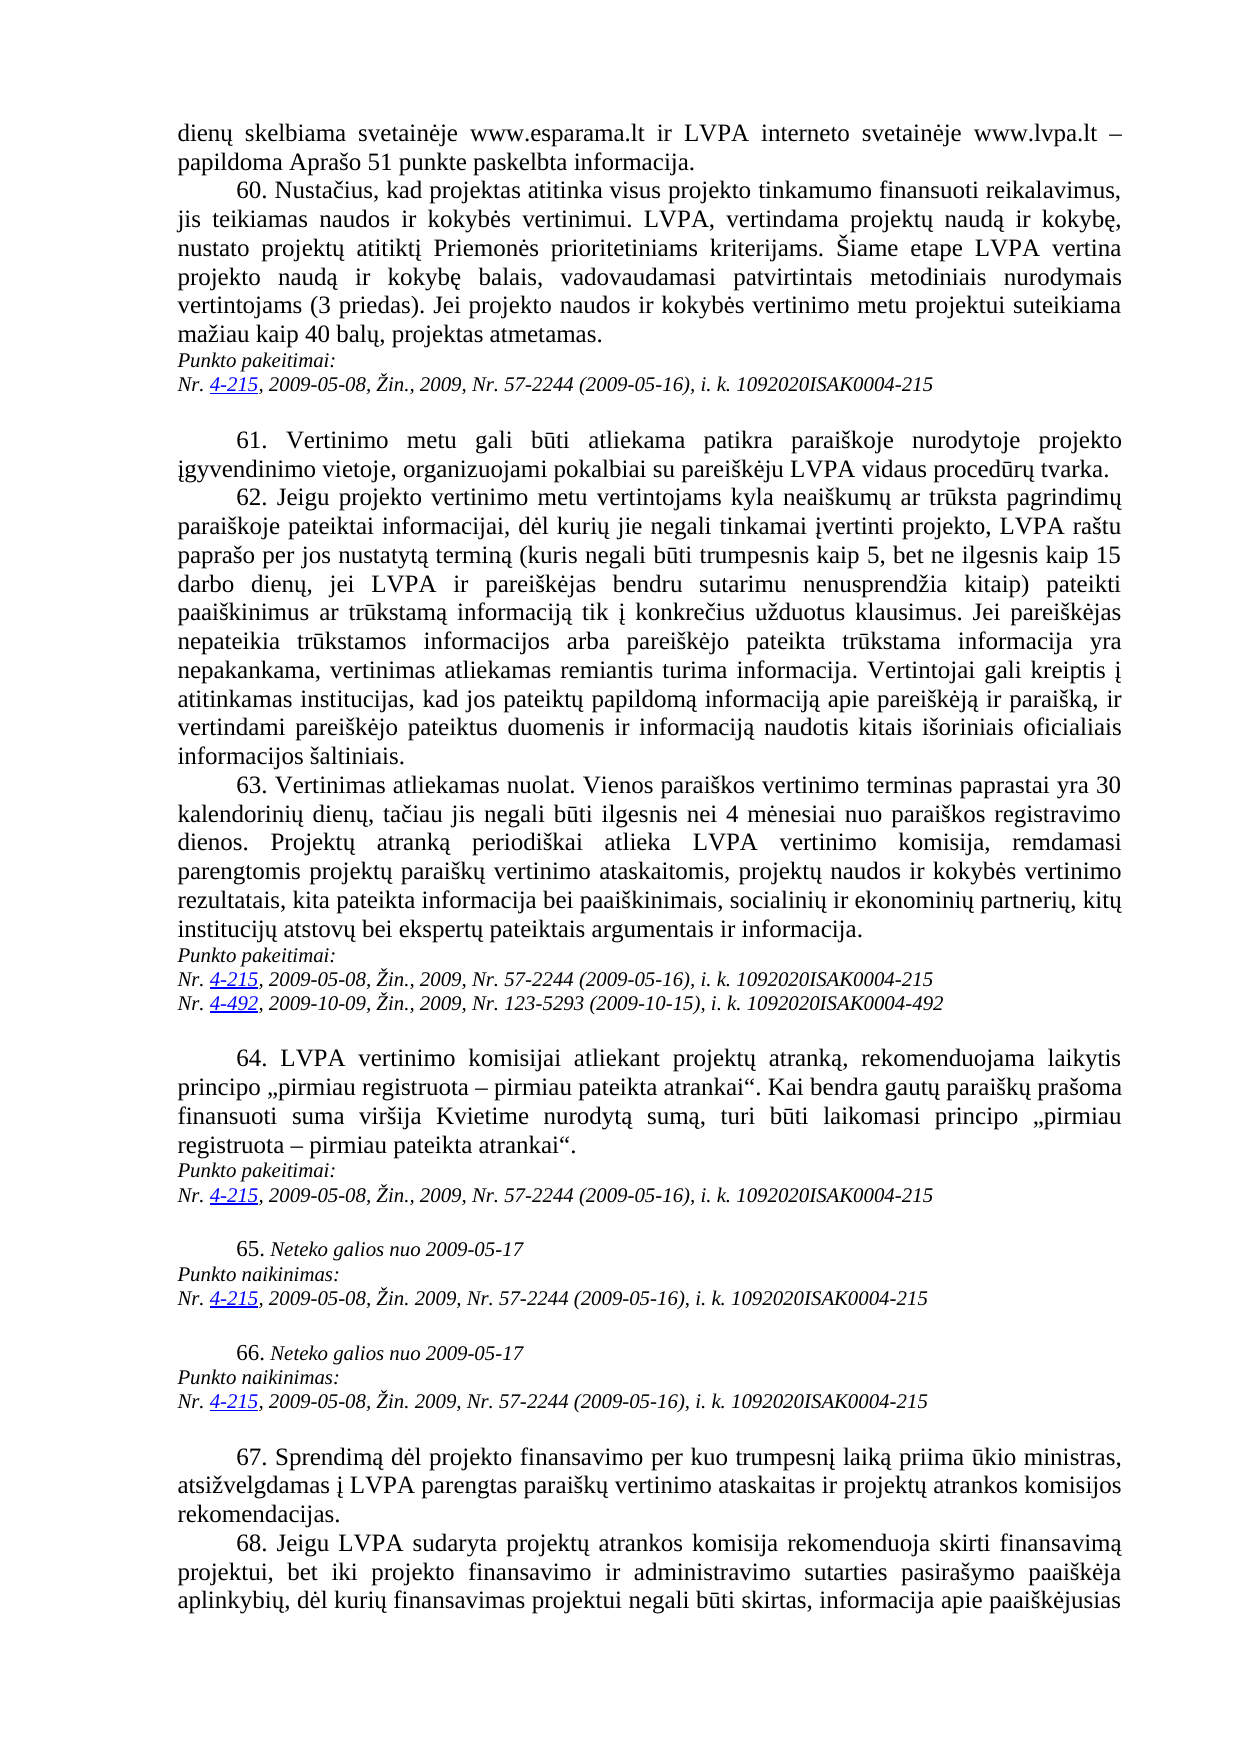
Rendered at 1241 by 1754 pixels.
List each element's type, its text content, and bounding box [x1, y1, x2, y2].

text 68. Jeigu LVPA sudaryta projektų atrankos komisija rekomenduoja skirti finansavimą projektui, bet iki projekto finansavimo ir administravimo sutarties pasirašymo paaiškėja aplinkybių, dėl kurių finansavimas projektui negali būti skirtas, informacija apie paaiškėjusias [177, 1528, 1122, 1614]
text Nr. 4-215, 2009-05-08, Žin., 2009, Nr. 57-2244 (2009-05-16), i. k. 1092020ISAK0004-215 [177, 967, 1122, 991]
text Punkto pakeitimai: [177, 348, 1122, 372]
text Punkto naikinimas: [177, 1262, 1122, 1286]
text 65. Neteko galios nuo 2009-05-17 [177, 1235, 1122, 1262]
text 60. Nustačius, kad projektas atitinka visus projekto tinkamumo finansuoti reikalavimus, jis teikiamas naudos ir kokybės vertinimui. LVPA, vertindama projektų naudą ir kokybę, nustato projektų atitiktį Priemonės prioritetiniams kriterijams. Šiame etape LVPA vertina projekto naudą ir kokybę balais, vadovaudamasi patvirtintais metodiniais nurodymais vertintojams (3 priedas). Jei projekto naudos ir kokybės vertinimo metu projektui suteikiama mažiau kaip 40 balų, projektas atmetamas. [177, 176, 1122, 348]
text Nr. 4-492, 2009-10-09, Žin., 2009, Nr. 123-5293 (2009-10-15), i. k. 1092020ISAK0004-492 [177, 991, 1122, 1015]
text Nr. 4-215, 2009-05-08, Žin. 2009, Nr. 57-2244 (2009-05-16), i. k. 1092020ISAK0004-215 [177, 1389, 1122, 1413]
text 62. Jeigu projekto vertinimo metu vertintojams kyla neaiškumų ar trūksta pagrindimų paraiškoje pateiktai informacijai, dėl kurių jie negali tinkamai įvertinti projekto, LVPA raštu paprašo per jos nustatytą terminą (kuris negali būti trumpesnis kaip 5, bet ne ilgesnis kaip 15 darbo dienų, jei LVPA ir pareiškėjas bendru sutarimu nenusprendžia kitaip) pateikti paaiškinimus ar trūkstamą informaciją tik į konkrečius užduotus klausimus. Jei pareiškėjas nepateikia trūkstamos informacijos arba pareiškėjo pateikta trūkstama informacija yra nepakankama, vertinimas atliekamas remiantis turima informacija. Vertintojai gali kreiptis į atitinkamas institucijas, kad jos pateiktų papildomą informaciją apie pareiškėją ir paraišką, ir vertindami pareiškėjo pateiktus duomenis ir informaciją naudotis kitais išoriniais oficialiais informacijos šaltiniais. [177, 482, 1122, 770]
text 66. Neteko galios nuo 2009-05-17 [177, 1338, 1122, 1365]
text 64. LVPA vertinimo komisijai atliekant projektų atranką, rekomenduojama laikytis principo „pirmiau registruota – pirmiau pateikta atrankai“. Kai bendra gautų paraiškų prašoma finansuoti suma viršija Kvietime nurodytą sumą, turi būti laikomasi principo „pirmiau registruota – pirmiau pateikta atrankai“. [177, 1043, 1122, 1158]
text Nr. 4-215, 2009-05-08, Žin. 2009, Nr. 57-2244 (2009-05-16), i. k. 1092020ISAK0004-215 [177, 1286, 1122, 1310]
text Punkto naikinimas: [177, 1365, 1122, 1389]
text Punkto pakeitimai: [177, 1158, 1122, 1182]
text Nr. 4-215, 2009-05-08, Žin., 2009, Nr. 57-2244 (2009-05-16), i. k. 1092020ISAK0004-215 [177, 372, 1122, 396]
text dienų skelbiama svetainėje www.esparama.lt ir LVPA interneto svetainėje www.lvpa.lt – papildoma Aprašo 51 punkte paskelbta informacija. [177, 118, 1122, 176]
text 63. Vertinimas atliekamas nuolat. Vienos paraiškos vertinimo terminas paprastai yra 30 kalendorinių dienų, tačiau jis negali būti ilgesnis nei 4 mėnesiai nuo paraiškos registravimo dienos. Projektų atranką periodiškai atlieka LVPA vertinimo komisija, remdamasi parengtomis projektų paraiškų vertinimo ataskaitomis, projektų naudos ir kokybės vertinimo rezultatais, kita pateikta informacija bei paaiškinimais, socialinių ir ekonominių partnerių, kitų institucijų atstovų bei ekspertų pateiktais argumentais ir informacija. [177, 770, 1122, 942]
text 67. Sprendimą dėl projekto finansavimo per kuo trumpesnį laiką priima ūkio ministras, atsižvelgdamas į LVPA parengtas paraiškų vertinimo ataskaitas ir projektų atrankos komisijos rekomendacijas. [177, 1442, 1122, 1528]
text Punkto pakeitimai: [177, 942, 1122, 967]
text Nr. 4-215, 2009-05-08, Žin., 2009, Nr. 57-2244 (2009-05-16), i. k. 1092020ISAK0004-215 [177, 1182, 1122, 1207]
text 61. Vertinimo metu gali būti atliekama patikra paraiškoje nurodytoje projekto įgyvendinimo vietoje, organizuojami pokalbiai su pareiškėju LVPA vidaus procedūrų tvarka. [177, 425, 1122, 482]
